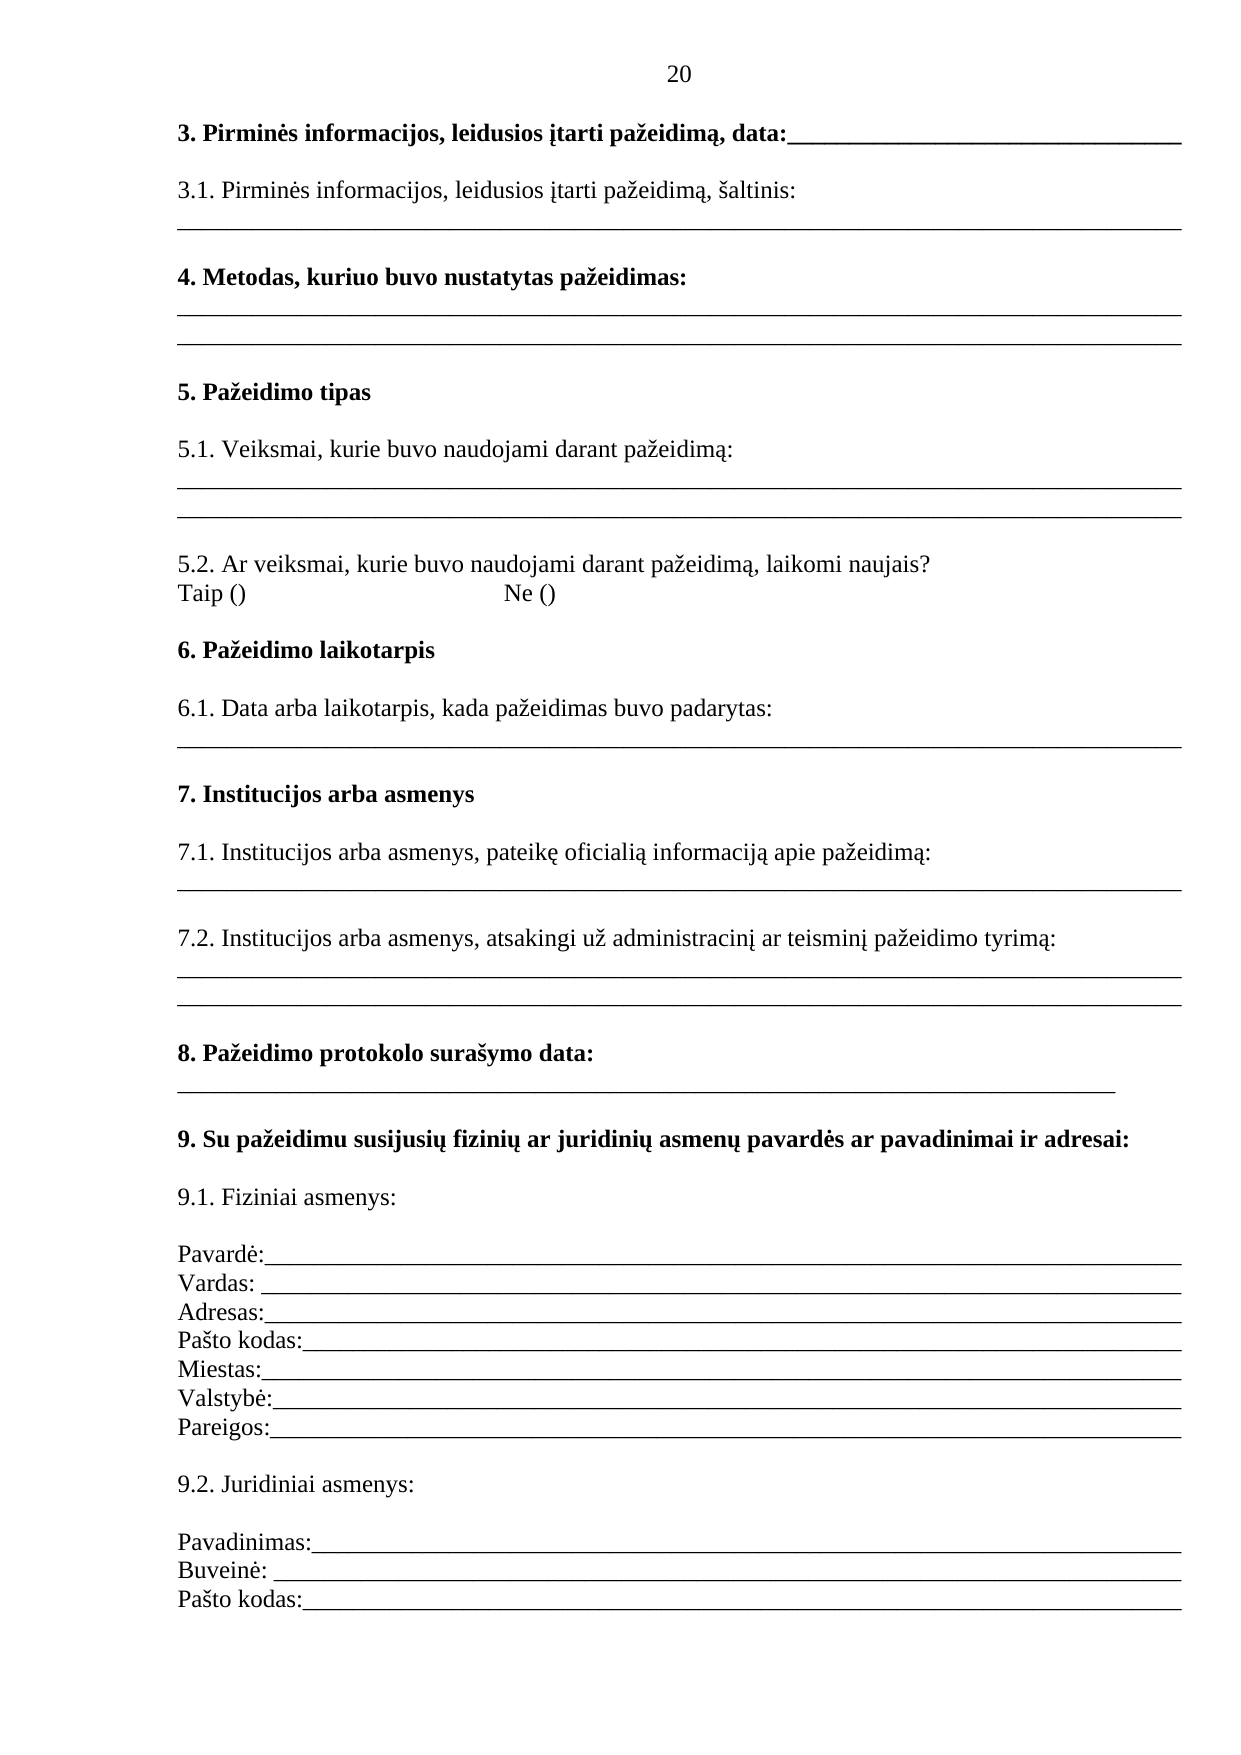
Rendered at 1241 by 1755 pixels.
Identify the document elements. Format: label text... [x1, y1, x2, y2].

text 5.2. Ar veiksmai, kurie buvo naudojami darant pažeidimą, laikomi naujais? [177, 549, 1181, 578]
text 7.1. Institucijos arba asmenys, pateikę oficialią informaciją apie pažeidimą: [177, 837, 1181, 866]
text 3.1. Pirminės informacijos, leidusios įtarti pažeidimą, šaltinis: [177, 176, 1181, 204]
text 3. Pirminės informacijos, leidusios įtarti pažeidimą, data: [177, 118, 1181, 147]
text Taip () Ne () [177, 578, 1181, 607]
text 6. Pažeidimo laikotarpis [177, 636, 1181, 664]
text 9.2. Juridiniai asmenys: [177, 1469, 1181, 1498]
text Pavardė: [177, 1239, 1181, 1268]
text 5.1. Veiksmai, kurie buvo naudojami darant pažeidimą: [177, 434, 1181, 463]
text Vardas: [177, 1268, 1181, 1297]
text Pašto kodas: [177, 1326, 1181, 1354]
text 5. Pažeidimo tipas [177, 377, 1181, 406]
text Pareigos: [177, 1412, 1181, 1441]
text 6.1. Data arba laikotarpis, kada pažeidimas buvo padarytas: [177, 693, 1181, 722]
text Adresas: [177, 1297, 1181, 1326]
text 9. Su pažeidimu susijusių fizinių ar juridinių asmenų pavardės ar pavadinimai ir adresai: [177, 1124, 1181, 1153]
text 7.2. Institucijos arba asmenys, atsakingi už administracinį ar teisminį pažeidimo tyrimą: [177, 923, 1181, 952]
text Miestas: [177, 1354, 1181, 1383]
text _ [177, 1067, 1181, 1096]
text 4. Metodas, kuriuo buvo nustatytas pažeidimas: [177, 262, 1181, 291]
text 9.1. Fiziniai asmenys: [177, 1182, 1181, 1211]
text Valstybė: [177, 1383, 1181, 1412]
text 8. Pažeidimo protokolo surašymo data: [177, 1038, 1181, 1067]
text Pašto kodas: [177, 1584, 1181, 1613]
text 7. Institucijos arba asmenys [177, 779, 1181, 808]
text Buveinė: [177, 1556, 1181, 1584]
text Pavadinimas: [177, 1527, 1181, 1556]
